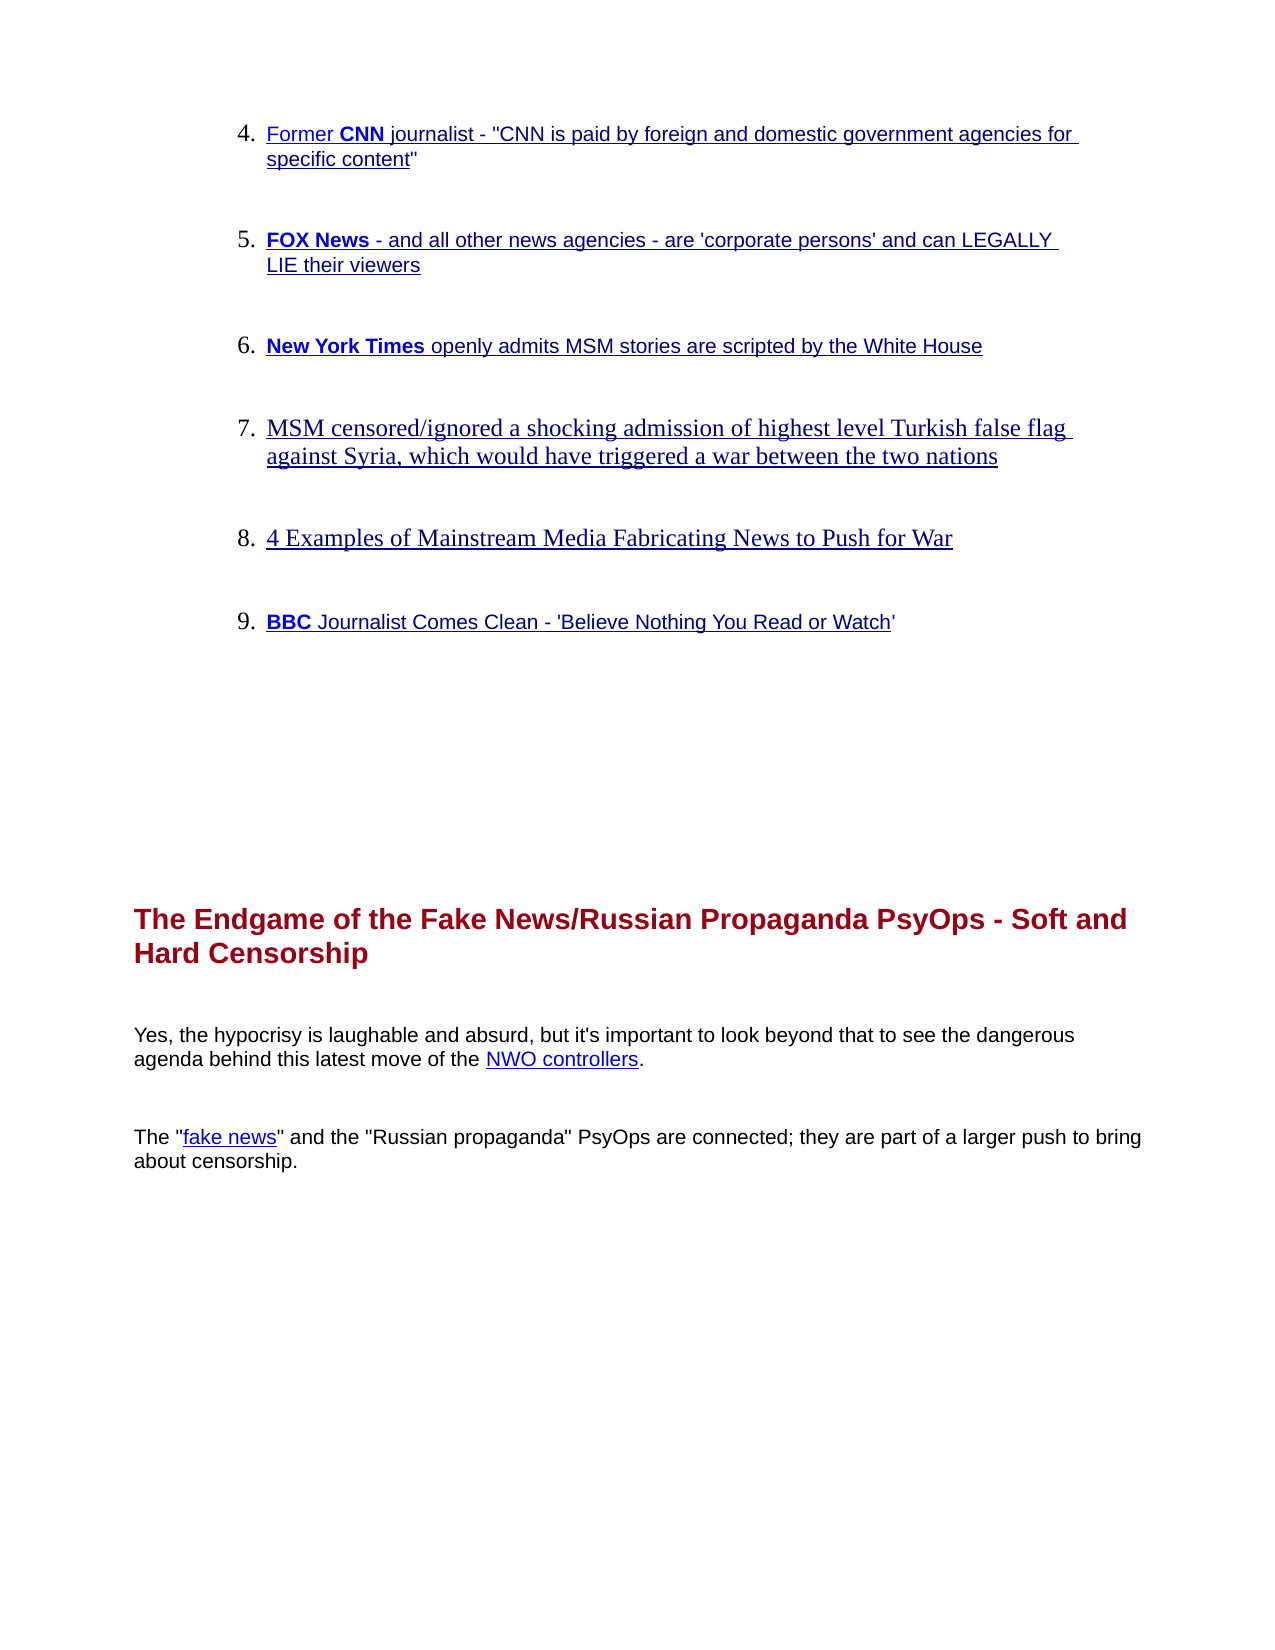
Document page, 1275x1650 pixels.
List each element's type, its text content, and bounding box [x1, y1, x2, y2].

list FOX News - and all other news agencies - are 'corporate persons' and can LEGALLY LIE their viewers [237, 224, 1088, 301]
text The "fake news" and the "Russian propaganda" PsyOps are connected; they are part of a larger push to bring about censorship. [134, 1124, 1147, 1172]
list Former CNN journalist - "CNN is paid by foreign and domestic government agencies for specific content" [237, 118, 1088, 195]
list New York Times openly admits MSM stories are scripted by the White House [237, 330, 1088, 383]
text Yes, the hypocrisy is laughable and absurd, but it's important to look beyond that to see the dangerous agenda behind this latest move of the NWO controllers. [134, 1023, 1147, 1071]
list MSM censored/ignored a shocking admission of highest level Turkish false flag against Syria, which would have triggered a war between the two nations [237, 413, 1088, 494]
subtitle The Endgame of the Fake News/Russian Propaganda PsyOps - Soft and Hard Censorship [134, 902, 1147, 969]
list 4 Examples of Mainstream Media Fabricating News to Push for War [237, 523, 1088, 576]
list BBC Journalist Comes Clean - 'Believe Nothing You Read or Watch' [237, 606, 1088, 634]
